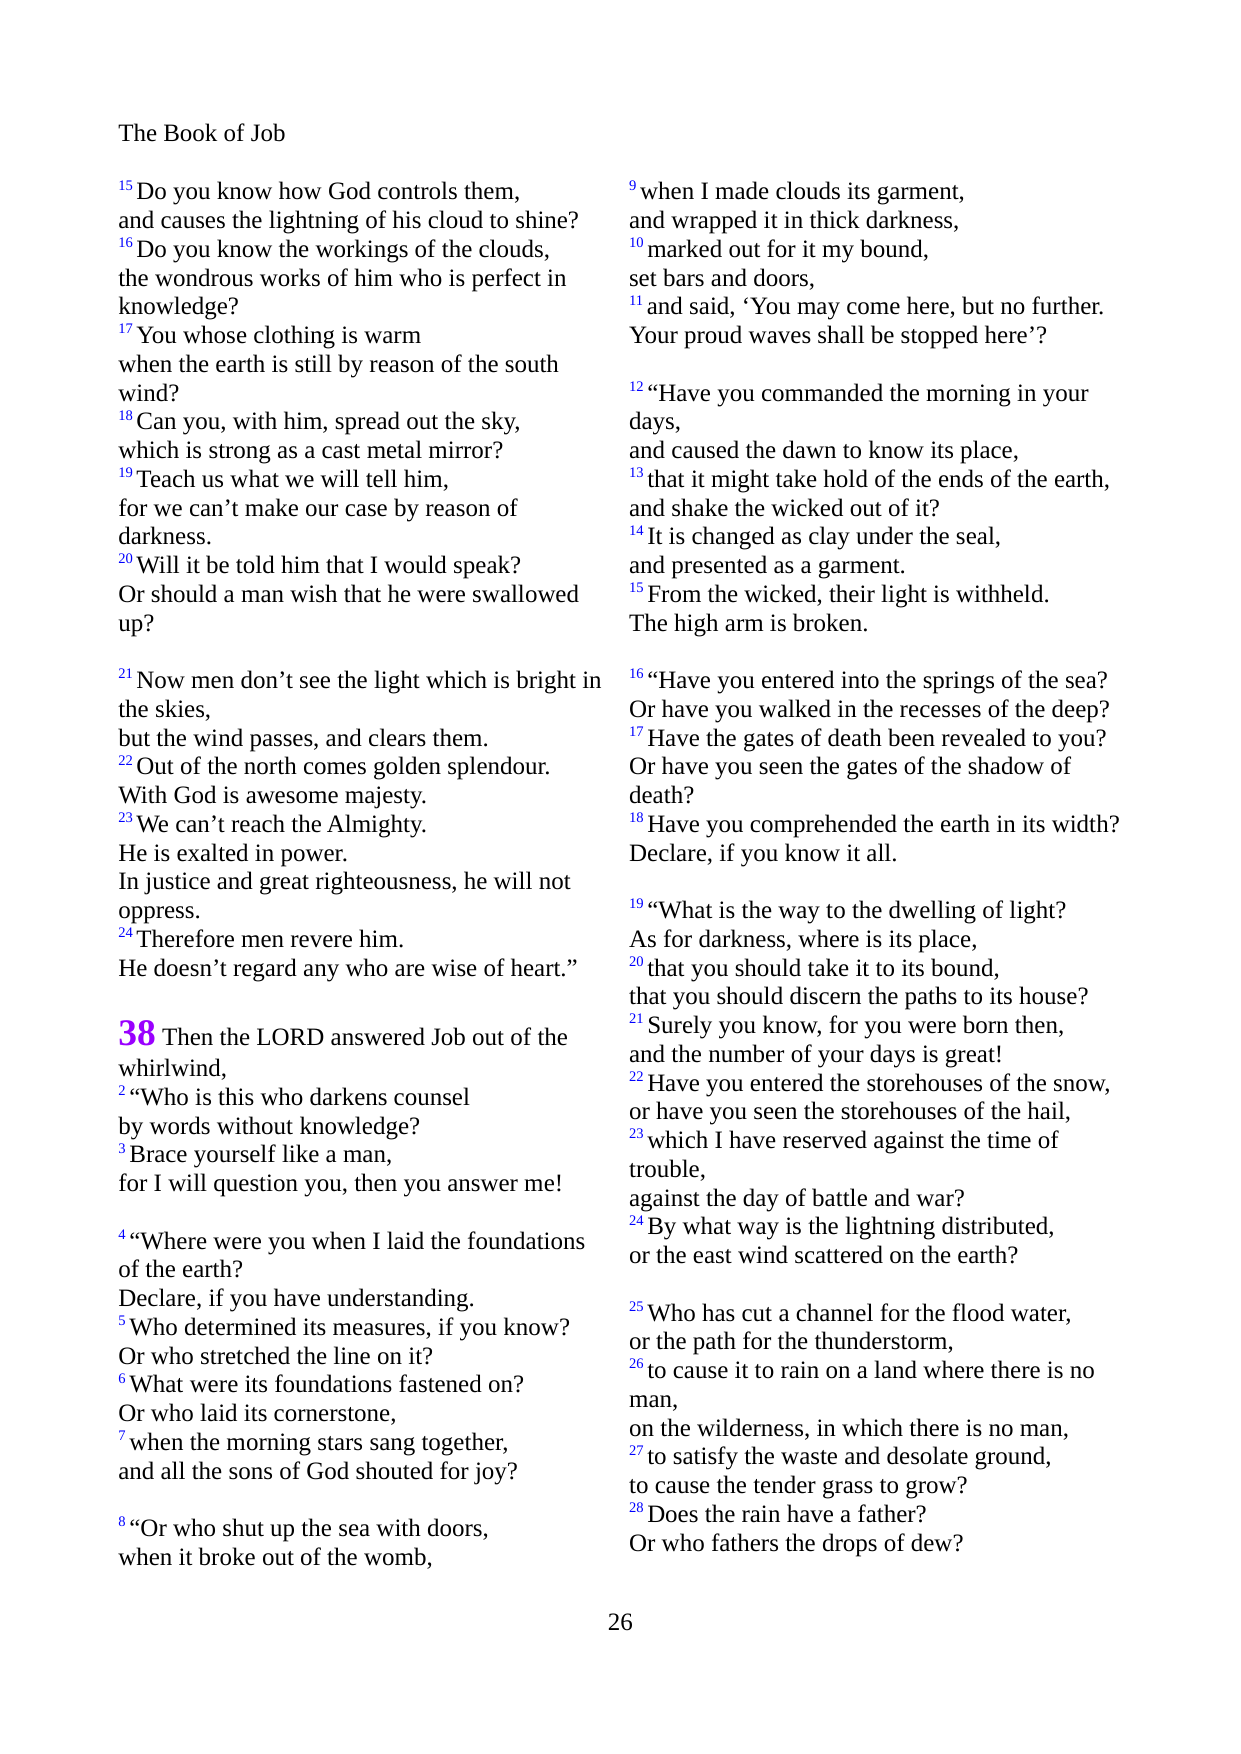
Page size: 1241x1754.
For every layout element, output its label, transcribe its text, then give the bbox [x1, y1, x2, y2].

text which is strong as a cast metal mirror? [118, 435, 611, 464]
text for we can’t make our case by reason of darkness. [118, 493, 611, 550]
text 14 It is changed as clay under the seal, [629, 521, 1122, 550]
text but the wind passes, and clears them. [118, 723, 611, 751]
text 23 We can’t reach the Almighty. [118, 809, 611, 838]
text Or have you seen the gates of the shadow of death? [629, 751, 1122, 809]
text 21 Now men don’t see the light which is bright in the skies, [118, 665, 611, 723]
text Declare, if you know it all. [629, 838, 1122, 866]
text 23 which I have reserved against the time of trouble, [629, 1125, 1122, 1183]
text 17 You whose clothing is warm [118, 320, 611, 349]
text 24 Therefore men revere him. [118, 924, 611, 953]
text and all the sons of God shouted for joy? [118, 1456, 611, 1484]
text and presented as a garment. [629, 550, 1122, 579]
text and wrapped it in thick darkness, [629, 205, 1122, 234]
text when the earth is still by reason of the south wind? [118, 349, 611, 406]
text and the number of your days is great! [629, 1039, 1122, 1068]
text against the day of battle and war? [629, 1183, 1122, 1211]
text or the east wind scattered on the earth? [629, 1240, 1122, 1269]
text Or who fathers the drops of dew? [629, 1528, 1122, 1556]
text 6 What were its foundations fastened on? [118, 1369, 611, 1398]
text 21 Surely you know, for you were born then, [629, 1010, 1122, 1039]
text The high arm is broken. [629, 608, 1122, 636]
text 27 to satisfy the waste and desolate ground, [629, 1441, 1122, 1470]
text set bars and doors, [629, 263, 1122, 291]
text 19 Teach us what we will tell him, [118, 464, 611, 493]
text 17 Have the gates of death been revealed to you? [629, 723, 1122, 751]
text 22 Have you entered the storehouses of the snow, [629, 1068, 1122, 1096]
text the wondrous works of him who is perfect in knowledge? [118, 263, 611, 320]
text 19 “What is the way to the dwelling of light? [629, 895, 1122, 924]
text for I will question you, then you answer me! [118, 1168, 611, 1197]
text and shake the wicked out of it? [629, 493, 1122, 521]
text Or should a man wish that he were swallowed up? [118, 579, 611, 636]
text 4 “Where were you when I laid the foundations of the earth? [118, 1226, 611, 1283]
text He is exalted in power. [118, 838, 611, 866]
text or have you seen the storehouses of the hail, [629, 1096, 1122, 1125]
text 10 marked out for it my bound, [629, 234, 1122, 263]
text Or who stretched the line on it? [118, 1341, 611, 1369]
text when it broke out of the womb, [118, 1542, 611, 1571]
text 26 to cause it to rain on a land where there is no man, [629, 1355, 1122, 1413]
text and causes the lightning of his cloud to shine? [118, 205, 611, 234]
text 9 when I made clouds its garment, [629, 176, 1122, 205]
text 16 “Have you entered into the springs of the sea? [629, 665, 1122, 694]
text As for darkness, where is its place, [629, 924, 1122, 953]
text In justice and great righteousness, he will not oppress. [118, 866, 611, 924]
text Or who laid its cornerstone, [118, 1398, 611, 1427]
text With God is awesome majesty. [118, 780, 611, 809]
text 13 that it might take hold of the ends of the earth, [629, 464, 1122, 493]
text 11 and said, ‘You may come here, but no further. [629, 291, 1122, 320]
text 20 that you should take it to its bound, [629, 953, 1122, 981]
text on the wilderness, in which there is no man, [629, 1413, 1122, 1441]
text 20 Will it be told him that I would speak? [118, 550, 611, 579]
text to cause the tender grass to grow? [629, 1470, 1122, 1499]
text 15 From the wicked, their light is withheld. [629, 579, 1122, 608]
text 16 Do you know the workings of the clouds, [118, 234, 611, 263]
text He doesn’t regard any who are wise of heart.” [118, 953, 611, 981]
text Your proud waves shall be stopped here’? [629, 320, 1122, 349]
text 18 Have you comprehended the earth in its width? [629, 809, 1122, 838]
text 12 “Have you commanded the morning in your days, [629, 378, 1122, 435]
text 2 “Who is this who darkens counsel [118, 1082, 611, 1111]
text or the path for the thunderstorm, [629, 1326, 1122, 1355]
text Declare, if you have understanding. [118, 1283, 611, 1312]
text 3 Brace yourself like a man, [118, 1139, 611, 1168]
text Or have you walked in the recesses of the deep? [629, 694, 1122, 723]
text 25 Who has cut a channel for the flood water, [629, 1298, 1122, 1326]
text by words without knowledge? [118, 1111, 611, 1139]
text 7 when the morning stars sang together, [118, 1427, 611, 1456]
text 5 Who determined its measures, if you know? [118, 1312, 611, 1341]
text 8 “Or who shut up the sea with doors, [118, 1513, 611, 1542]
text 15 Do you know how God controls them, [118, 176, 611, 205]
text and caused the dawn to know its place, [629, 435, 1122, 464]
text 24 By what way is the lightning distributed, [629, 1211, 1122, 1240]
text 28 Does the rain have a father? [629, 1499, 1122, 1528]
text 22 Out of the north comes golden splendour. [118, 751, 611, 780]
text 38 Then the LORD answered Job out of the whirlwind, [118, 1010, 611, 1082]
text that you should discern the paths to its house? [629, 981, 1122, 1010]
text 18 Can you, with him, spread out the sky, [118, 406, 611, 435]
